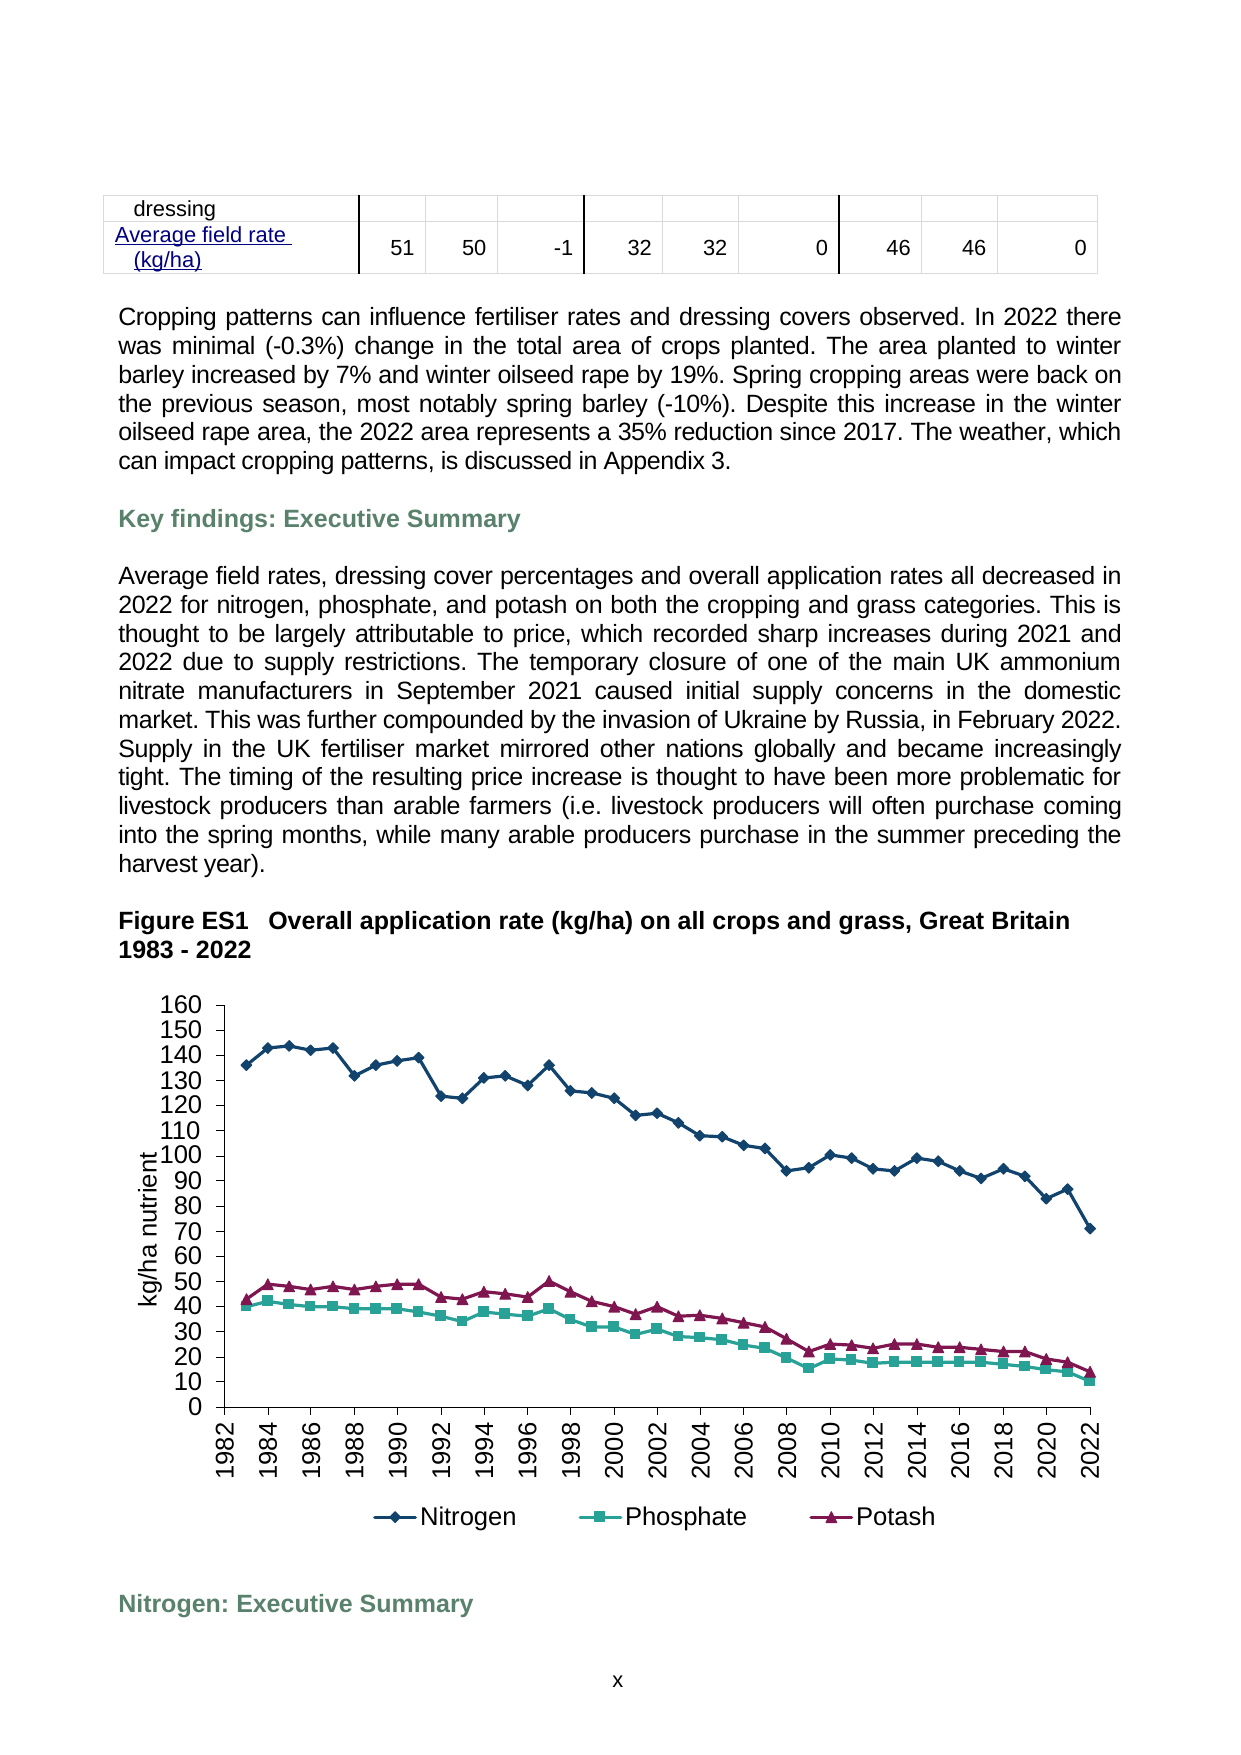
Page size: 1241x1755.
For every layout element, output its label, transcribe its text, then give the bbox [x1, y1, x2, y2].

subtitle Figure ES1 Overall application rate (kg/ha) on all crops and grass, Great Britain 1983 - 2022 [118, 906, 1122, 964]
table_cell -1 [498, 222, 583, 273]
table_cell [663, 196, 738, 221]
table_cell 46 [922, 222, 997, 273]
table_cell dressing [104, 196, 358, 221]
table_cell [426, 196, 497, 221]
subtitle Nitrogen: Executive Summary [118, 1589, 1122, 1617]
table_cell [922, 196, 997, 221]
table_cell [1098, 221, 1103, 273]
table_cell 0 [998, 222, 1097, 273]
table_cell [998, 196, 1097, 221]
text Average field rates, dressing cover percentages and overall application rates all decreased in 2022 for nitrogen, phosphate, and potash on both the cropping and grass categories. This is thought to be largely attributable to price, which recorded sharp increases during 2021 and 2022 due to supply restrictions. The temporary closure of one of the main UK ammonium nitrate manufacturers in September 2021 caused initial supply concerns in the domestic market. This was further compounded by the invasion of Ukraine by Russia, in February 2022. Supply in the UK fertiliser market mirrored other nations globally and became increasingly tight. The timing of the resulting price increase is thought to have been more problematic for livestock producers than arable farmers (i.e. livestock producers will often purchase coming into the spring months, while many arable producers purchase in the summer preceding the harvest year). [118, 561, 1122, 877]
table_cell 50 [426, 222, 497, 273]
table_cell Average field rate (kg/ha) [104, 222, 358, 273]
table_cell [739, 196, 838, 221]
table_cell 51 [360, 222, 425, 273]
table_cell 46 [840, 222, 921, 273]
subtitle Key findings: Executive Summary [118, 504, 1122, 532]
table_cell [1098, 195, 1103, 221]
table_cell [360, 196, 425, 221]
table_cell [585, 196, 662, 221]
table_cell 32 [585, 222, 662, 273]
table_cell [498, 196, 583, 221]
table_cell 32 [663, 222, 738, 273]
text Cropping patterns can influence fertiliser rates and dressing covers observed. In 2022 there was minimal (-0.3%) change in the total area of crops planted. The area planted to winter barley increased by 7% and winter oilseed rape by 19%. Spring cropping areas were back on the previous season, most notably spring barley (-10%). Despite this increase in the winter oilseed rape area, the 2022 area represents a 35% reduction since 2017. The weather, which can impact cropping patterns, is discussed in Appendix 3. [118, 302, 1122, 475]
table_cell 0 [739, 222, 838, 273]
table_cell [840, 196, 921, 221]
